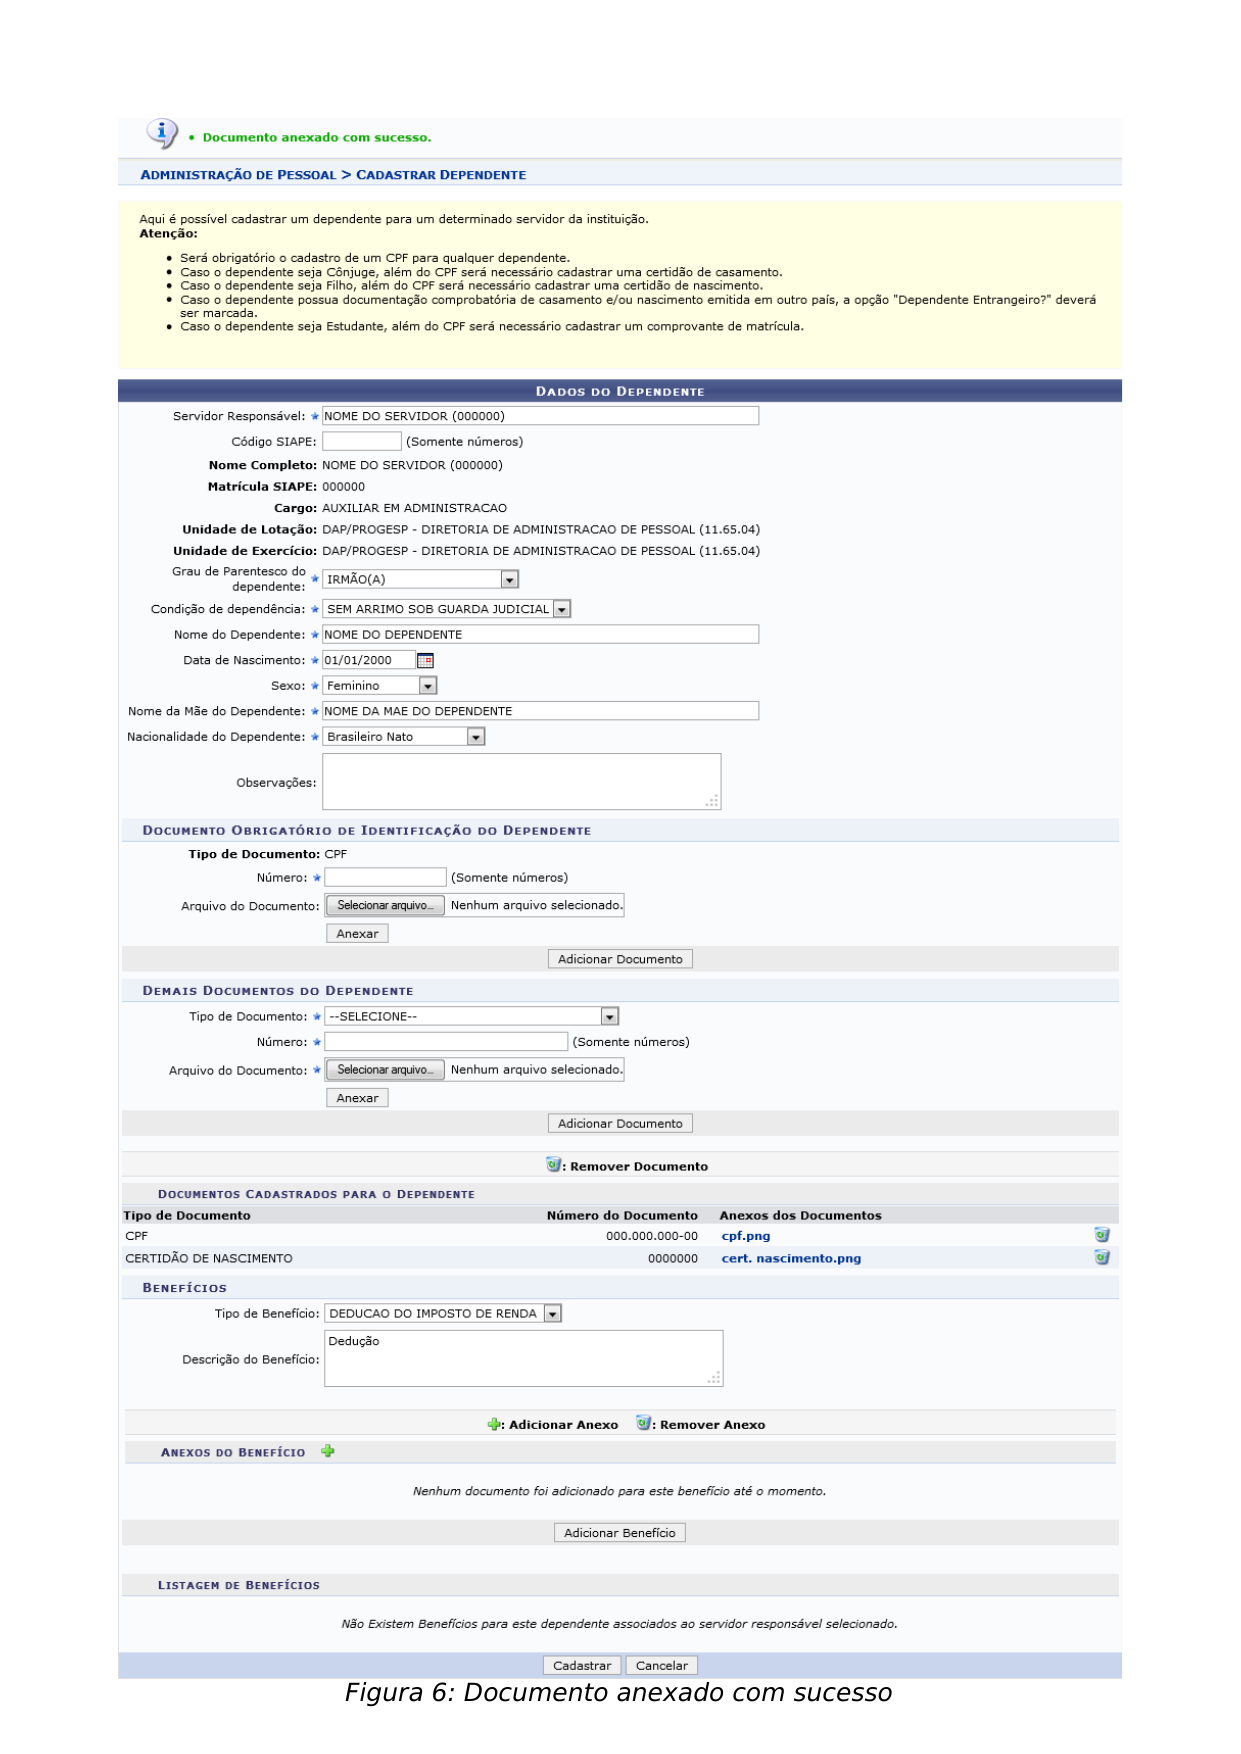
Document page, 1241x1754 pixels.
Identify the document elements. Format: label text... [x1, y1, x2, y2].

picture [118, 118, 1123, 1679]
text Figura 6: Documento anexado com sucesso [118, 1679, 1122, 1707]
